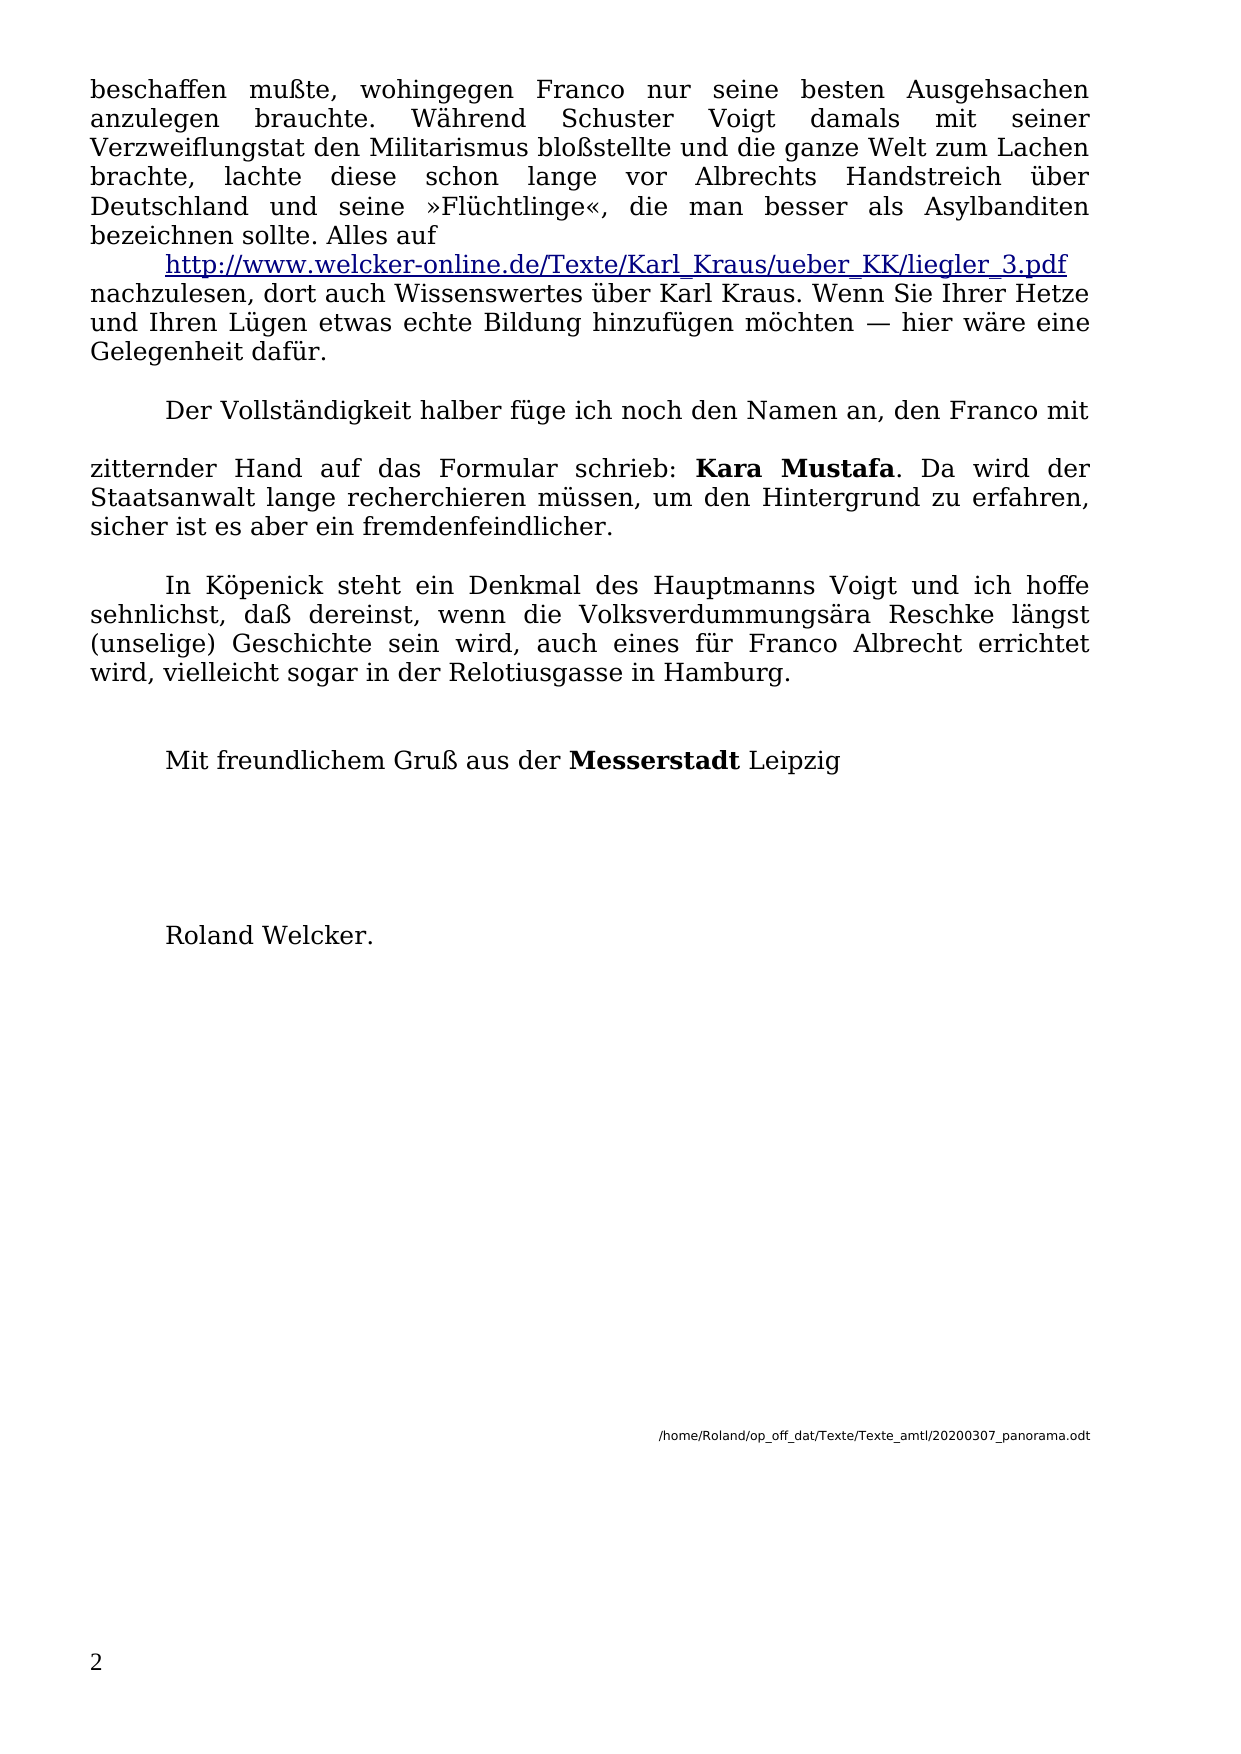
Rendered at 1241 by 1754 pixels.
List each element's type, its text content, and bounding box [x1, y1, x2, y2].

text beschaffen mußte, wohingegen Franco nur seine besten Ausgehsachen anzulegen brauchte. Während Schuster Voigt damals mit seiner Verzweiflungstat den Militarismus bloßstellte und die ganze Welt zum Lachen brachte, lachte diese schon lange vor Albrechts Handstreich über Deutschland und seine »Flüchtlinge«, die man besser als Asylbanditen bezeichnen sollte. Alles auf [90, 75, 1091, 250]
text /home/Roland/op_off_dat/Texte/Texte_amtl/20200307_panorama.odt [90, 1417, 1091, 1443]
text http://www.welcker-online.de/Texte/Karl_Kraus/ueber_KK/liegler_3.pdf nachzulesen, dort auch Wissenswertes über Karl Kraus. Wenn Sie Ihrer Hetze und Ihren Lügen etwas echte Bildung hinzufügen möchten — hier wäre eine Gelegenheit dafür. [90, 250, 1091, 367]
text Roland Welcker. [90, 921, 1091, 950]
text Der Vollständigkeit halber füge ich noch den Namen an, den Franco mit zitternder Hand auf das Formular schrieb: Kara Mustafa. Da wird der Staatsanwalt lange recherchieren müssen, um den Hintergrund zu erfahren, sicher ist es aber ein fremdenfeindlicher. [90, 396, 1091, 542]
text In Köpenick steht ein Denkmal des Hauptmanns Voigt und ich hoffe sehnlichst, daß dereinst, wenn die Volksverdummungsära Reschke längst (unselige) Geschichte sein wird, auch eines für Franco Albrecht errichtet wird, vielleicht sogar in der Relotiusgasse in Hamburg. [90, 571, 1091, 687]
text Mit freundlichem Gruß aus der Messerstadt Leipzig [90, 717, 1091, 775]
